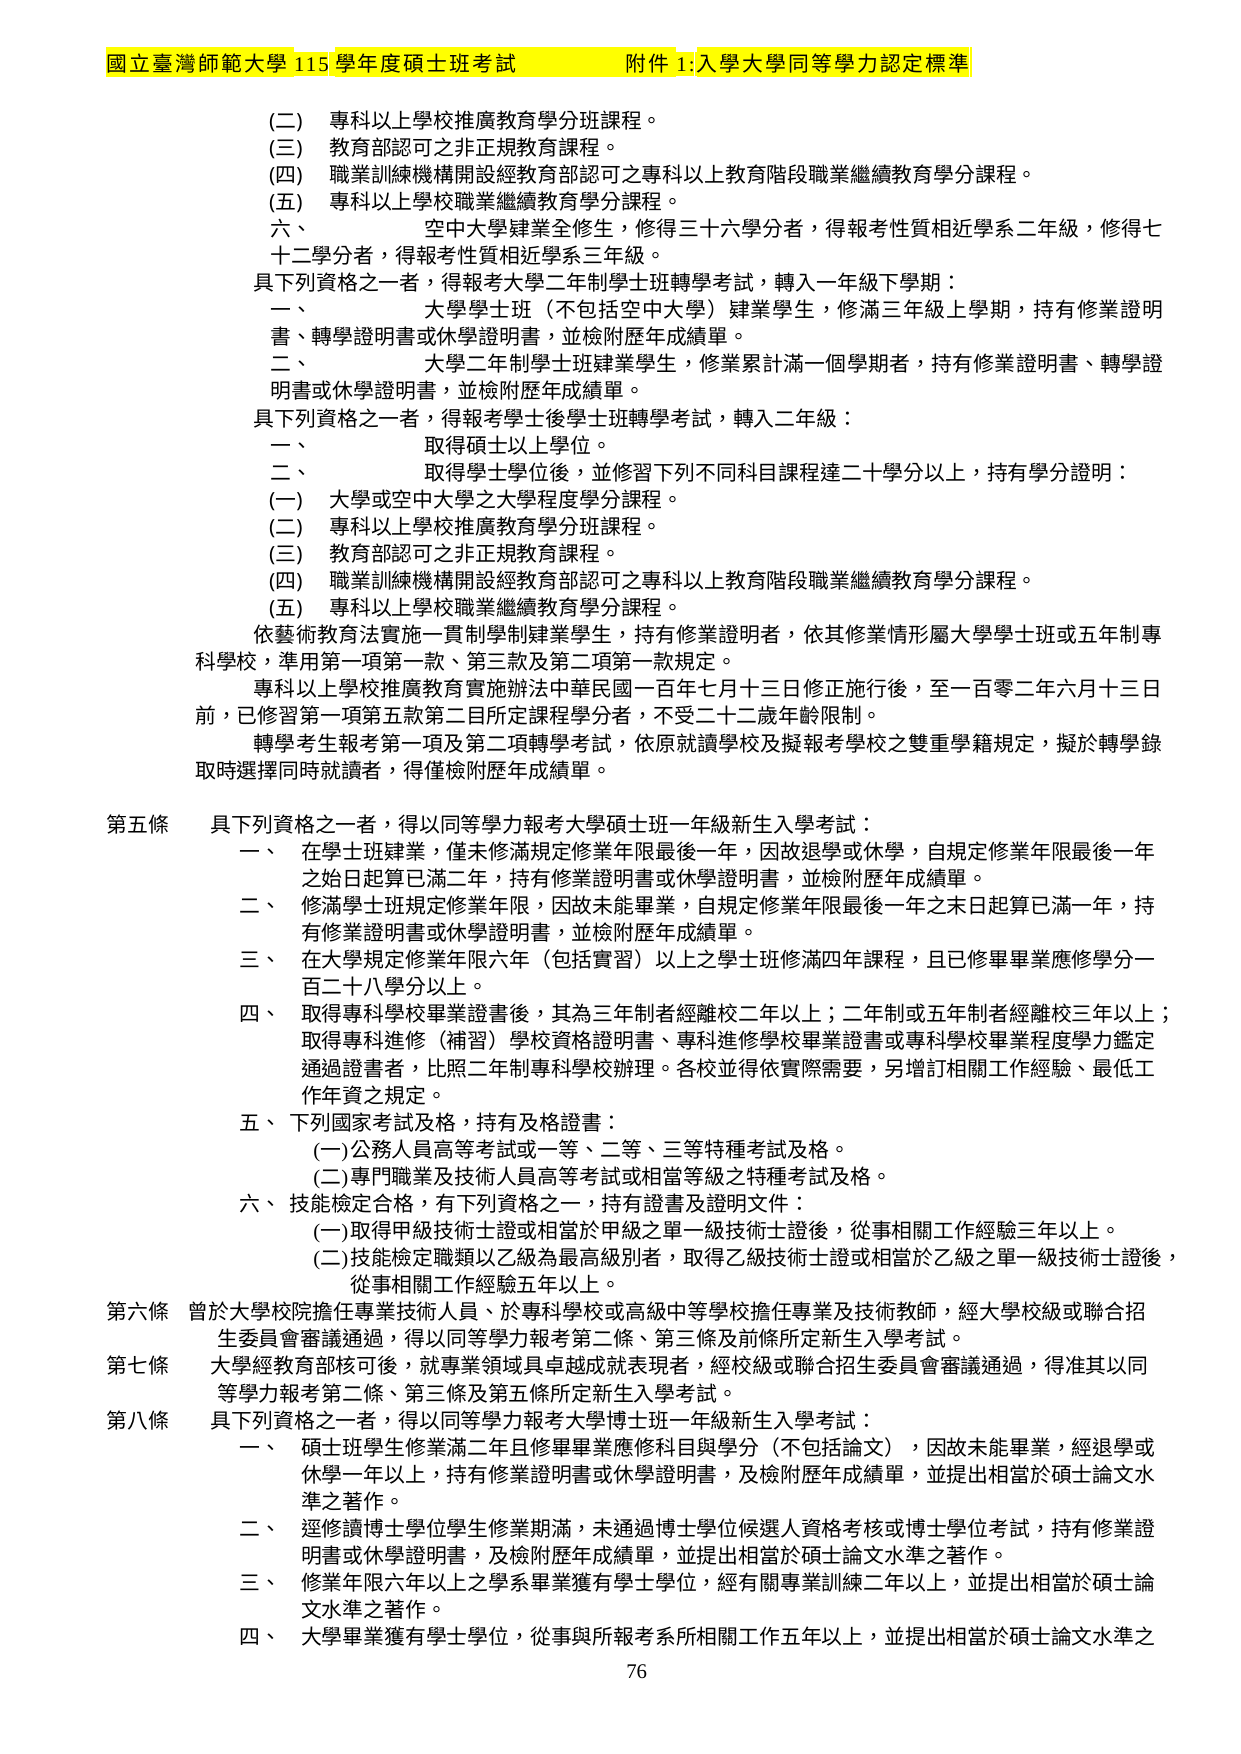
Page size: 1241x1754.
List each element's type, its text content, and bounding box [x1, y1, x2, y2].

list 專科以上學校推廣教育學分班課程。 [269, 513, 1167, 540]
list 空中大學肄業全修生，修得三十六學分者，得報考性質相近學系二年級，修得七十二學分者，得報考性質相近學系三年級。 [270, 215, 1167, 269]
text 二、 修滿學士班規定修業年限，因故未能畢業，自規定修業年限最後一年之末日起算已滿一年，持有修業證明書或休學證明書，並檢附歷年成績單。 [239, 892, 1167, 946]
text 二、 逕修讀博士學位學生修業期滿，未通過博士學位候選人資格考核或博士學位考試，持有修業證明書或休學證明書，及檢附歷年成績單，並提出相當於碩士論文水準之著作。 [239, 1515, 1167, 1569]
text (二) 技能檢定職類以乙級為最高級別者，取得乙級技術士證或相當於乙級之單一級技術士證後，從事相關工作經驗五年以上。 [313, 1244, 1167, 1298]
list 取得學士學位後，並修習下列不同科目課程達二十學分以上，持有學分證明： [270, 458, 1167, 486]
text 具下列資格之一者，得報考大學二年制學士班轉學考試，轉入一年級下學期： [195, 269, 1167, 296]
list 專科以上學校職業繼續教育學分課程。 [269, 188, 1167, 215]
text 第八條 具下列資格之一者，得以同等學力報考大學博士班一年級新生入學考試： [106, 1406, 1167, 1433]
text (一) 取得甲級技術士證或相當於甲級之單一級技術士證後，從事相關工作經驗三年以上。 [313, 1217, 1167, 1244]
list 大學學士班（不包括空中大學）肄業學生，修滿三年級上學期，持有修業證明書、轉學證明書或休學證明書，並檢附歷年成績單。 [270, 296, 1167, 350]
list 職業訓練機構開設經教育部認可之專科以上教育階段職業繼續教育學分課程。 [269, 161, 1167, 188]
text 三、 在大學規定修業年限六年（包括實習）以上之學士班修滿四年課程，且已修畢畢業應修學分一百二十八學分以上。 [239, 946, 1167, 1000]
text 依藝術教育法實施一貫制學制肄業學生，持有修業證明者，依其修業情形屬大學學士班或五年制專科學校，準用第一項第一款、第三款及第二項第一款規定。 [195, 621, 1167, 675]
list 專科以上學校推廣教育學分班課程。 [269, 106, 1167, 133]
text 轉學考生報考第一項及第二項轉學考試，依原就讀學校及擬報考學校之雙重學籍規定，擬於轉學錄取時選擇同時就讀者，得僅檢附歷年成績單。 [195, 729, 1167, 783]
list 大學或空中大學之大學程度學分課程。 [269, 486, 1167, 513]
text 四、 取得專科學校畢業證書後，其為三年制者經離校二年以上；二年制或五年制者經離校三年以上；取得專科進修（補習）學校資格證明書、專科進修學校畢業證書或專科學校畢業程度學力鑑定通過證書者，比照二年制專科學校辦理。各校並得依實際需要，另增訂相關工作經驗、最低工作年資之規定。 [239, 1000, 1167, 1108]
text 具下列資格之一者，得報考學士後學士班轉學考試，轉入二年級： [195, 404, 1167, 431]
list 取得碩士以上學位。 [270, 431, 1167, 458]
text (二) 專門職業及技術人員高等考試或相當等級之特種考試及格。 [313, 1163, 1167, 1190]
text 五、 下列國家考試及格，持有及格證書： [239, 1108, 1167, 1136]
text 第六條 曾於大學校院擔任專業技術人員、於專科學校或高級中等學校擔任專業及技術教師，經大學校級或聯合招生委員會審議通過，得以同等學力報考第二條、第三條及前條所定新生入學考試。 [106, 1298, 1167, 1352]
text 一、 碩士班學生修業滿二年且修畢畢業應修科目與學分（不包括論文），因故未能畢業，經退學或休學一年以上，持有修業證明書或休學證明書，及檢附歷年成績單，並提出相當於碩士論文水準之著作。 [239, 1433, 1167, 1515]
list 專科以上學校職業繼續教育學分課程。 [269, 594, 1167, 621]
text 專科以上學校推廣教育實施辦法中華民國一百年七月十三日修正施行後，至一百零二年六月十三日前，已修習第一項第五款第二目所定課程學分者，不受二十二歲年齡限制。 [195, 675, 1167, 729]
list 教育部認可之非正規教育課程。 [269, 540, 1167, 567]
text 第五條 具下列資格之一者，得以同等學力報考大學碩士班一年級新生入學考試： [106, 811, 1167, 838]
list 大學二年制學士班肄業學生，修業累計滿一個學期者，持有修業證明書、轉學證明書或休學證明書，並檢附歷年成績單。 [270, 350, 1167, 404]
text 一、 在學士班肄業，僅未修滿規定修業年限最後一年，因故退學或休學，自規定修業年限最後一年之始日起算已滿二年，持有修業證明書或休學證明書，並檢附歷年成績單。 [239, 838, 1167, 892]
text 第七條 大學經教育部核可後，就專業領域具卓越成就表現者，經校級或聯合招生委員會審議通過，得准其以同等學力報考第二條、第三條及第五條所定新生入學考試。 [106, 1352, 1167, 1406]
text 三、 修業年限六年以上之學系畢業獲有學士學位，經有關專業訓練二年以上，並提出相當於碩士論文水準之著作。 [239, 1569, 1167, 1623]
list 教育部認可之非正規教育課程。 [269, 133, 1167, 161]
text 四、 大學畢業獲有學士學位，從事與所報考系所相關工作五年以上，並提出相當於碩士論文水準之 [239, 1623, 1167, 1650]
list 職業訓練機構開設經教育部認可之專科以上教育階段職業繼續教育學分課程。 [269, 567, 1167, 594]
text (一) 公務人員高等考試或一等、二等、三等特種考試及格。 [313, 1136, 1167, 1163]
text 六、 技能檢定合格，有下列資格之一，持有證書及證明文件： [239, 1190, 1167, 1217]
